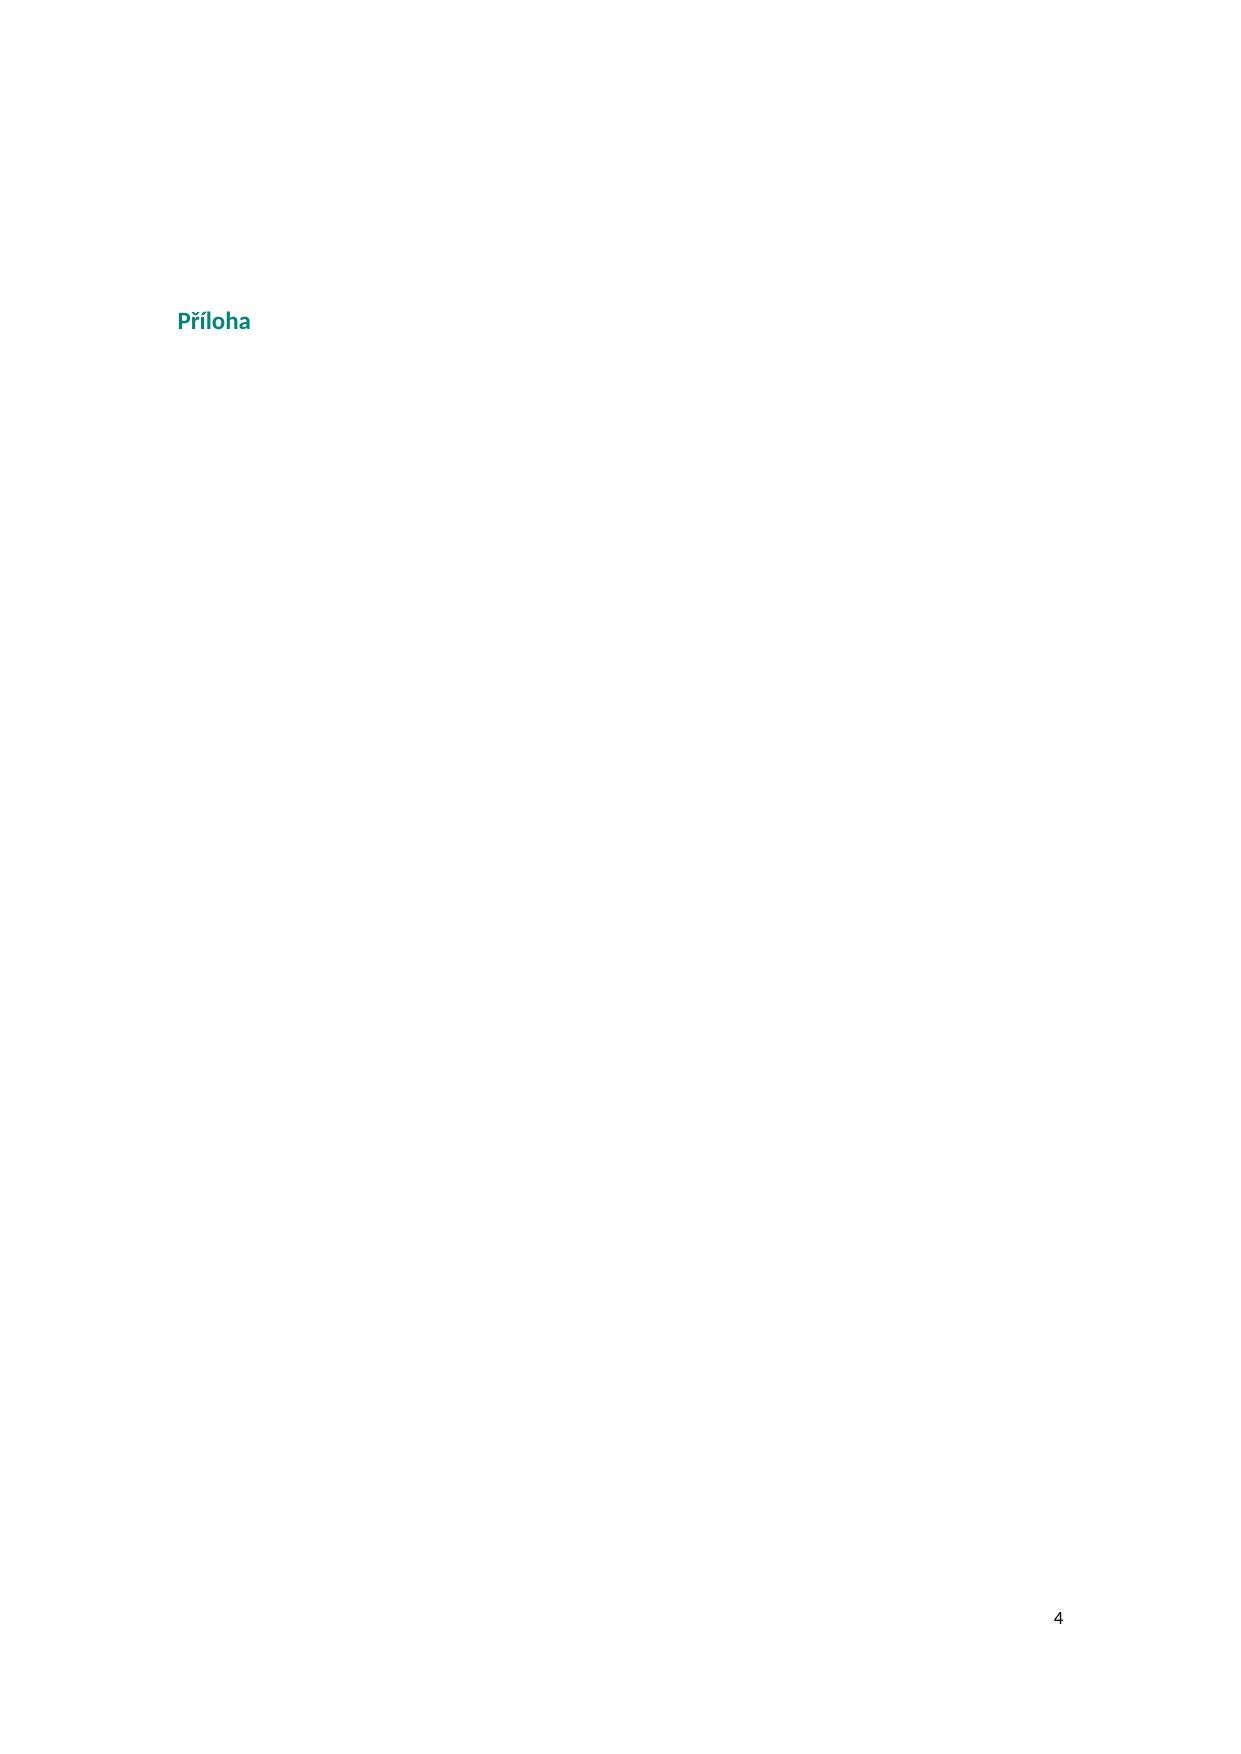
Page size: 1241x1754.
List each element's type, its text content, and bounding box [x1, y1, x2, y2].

text Příloha [177, 305, 1063, 335]
